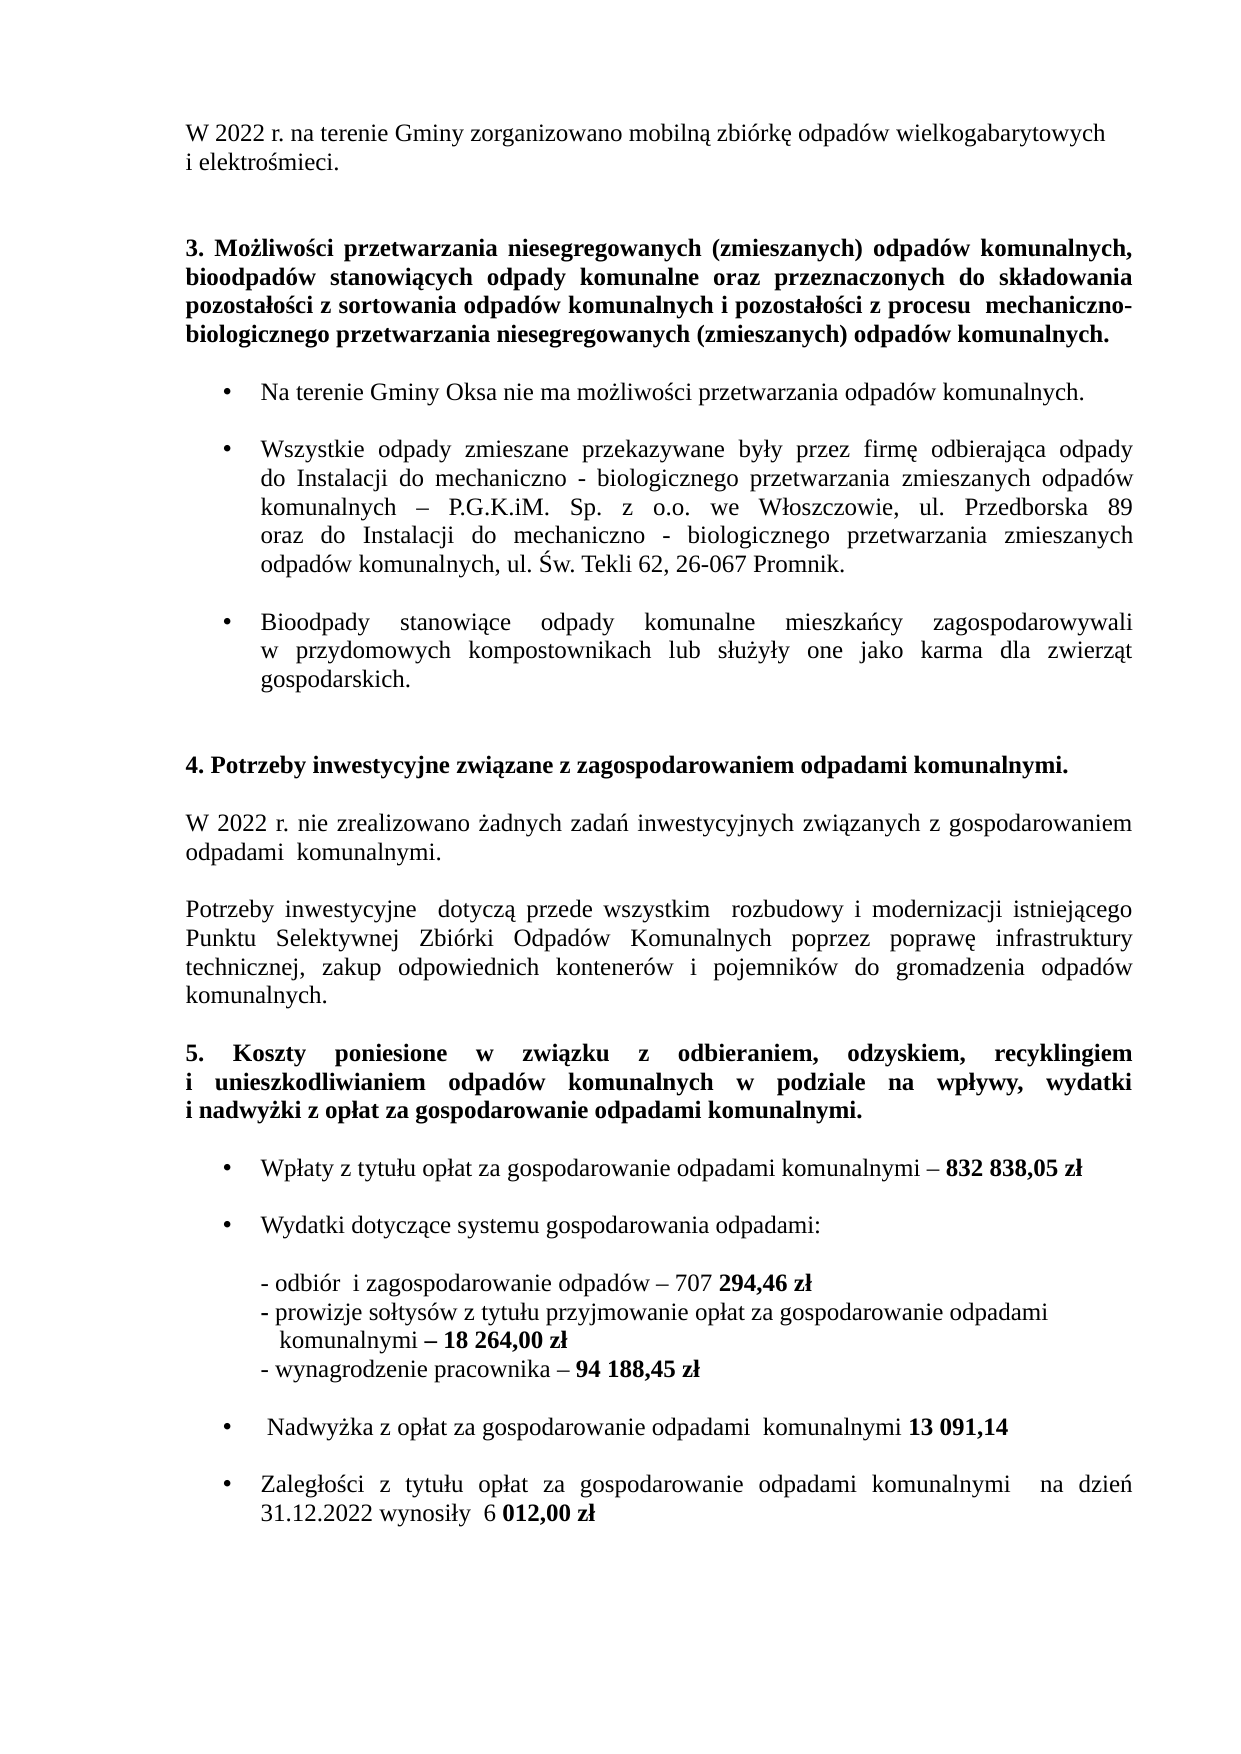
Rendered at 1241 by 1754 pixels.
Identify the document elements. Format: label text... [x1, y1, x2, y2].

table_cell W 2022 r. na terenie Gminy zorganizowano mobilną zbiórkę odpadów wielkogabarytowych i elektrośmieci. 3. Możliwości przetwarzania niesegregowanych (zmieszanych) odpadów komunalnych, bioodpadów stanowiących odpady komunalne oraz przeznaczonych do składowania pozostałości z sortowania odpadów komunalnych i pozostałości z procesu mechaniczno-biologicznego przetwarzania niesegregowanych (zmieszanych) odpadów komunalnych. Na terenie Gminy Oksa nie ma możliwości przetwarzania odpadów komunalnych. Wszystkie odpady zmieszane przekazywane były przez firmę odbierająca odpady do Instalacji do mechaniczno - biologicznego przetwarzania zmieszanych odpadów komunalnych – P.G.K.iM. Sp. z o.o. we Włoszczowie, ul. Przedborska 89 oraz do Instalacji do mechaniczno - biologicznego przetwarzania zmieszanych odpadów komunalnych, ul. Św. Tekli 62, 26-067 Promnik. Bioodpady stanowiące odpady komunalne mieszkańcy zagospodarowywali w przydomowych kompostownikach lub służyły one jako karma dla zwierząt gospodarskich. 4. Potrzeby inwestycyjne związane z zagospodarowaniem odpadami komunalnymi. W 2022 r. nie zrealizowano żadnych zadań inwestycyjnych związanych z gospodarowaniem odpadami komunalnymi. Potrzeby inwestycyjne dotyczą przede wszystkim rozbudowy i modernizacji istniejącego Punktu Selektywnej Zbiórki Odpadów Komunalnych poprzez poprawę infrastruktury technicznej, zakup odpowiednich kontenerów i pojemników do gromadzenia odpadów komunalnych. 5. Koszty poniesione w związku z odbieraniem, odzyskiem, recyklingiem i unieszkodliwianiem odpadów komunalnych w podziale na wpływy, wydatki i nadwyżki z opłat za gospodarowanie odpadami komunalnymi. Wpłaty z tytułu opłat za gospodarowanie odpadami komunalnymi – 832 838,05 zł Wydatki dotyczące systemu gospodarowania odpadami: - odbiór i zagospodarowanie odpadów – 707 294,46 zł - prowizje sołtysów z tytułu przyjmowanie opłat za gospodarowanie odpadami komunalnymi – 18 264,00 zł - wynagrodzenie pracownika – 94 188,45 zł Nadwyżka z opłat za gospodarowanie odpadami komunalnymi 13 091,14 Zaległości z tytułu opłat za gospodarowanie odpadami komunalnymi na dzień 31.12.2022 wynosiły 6 012,00 zł [178, 118, 1141, 1556]
